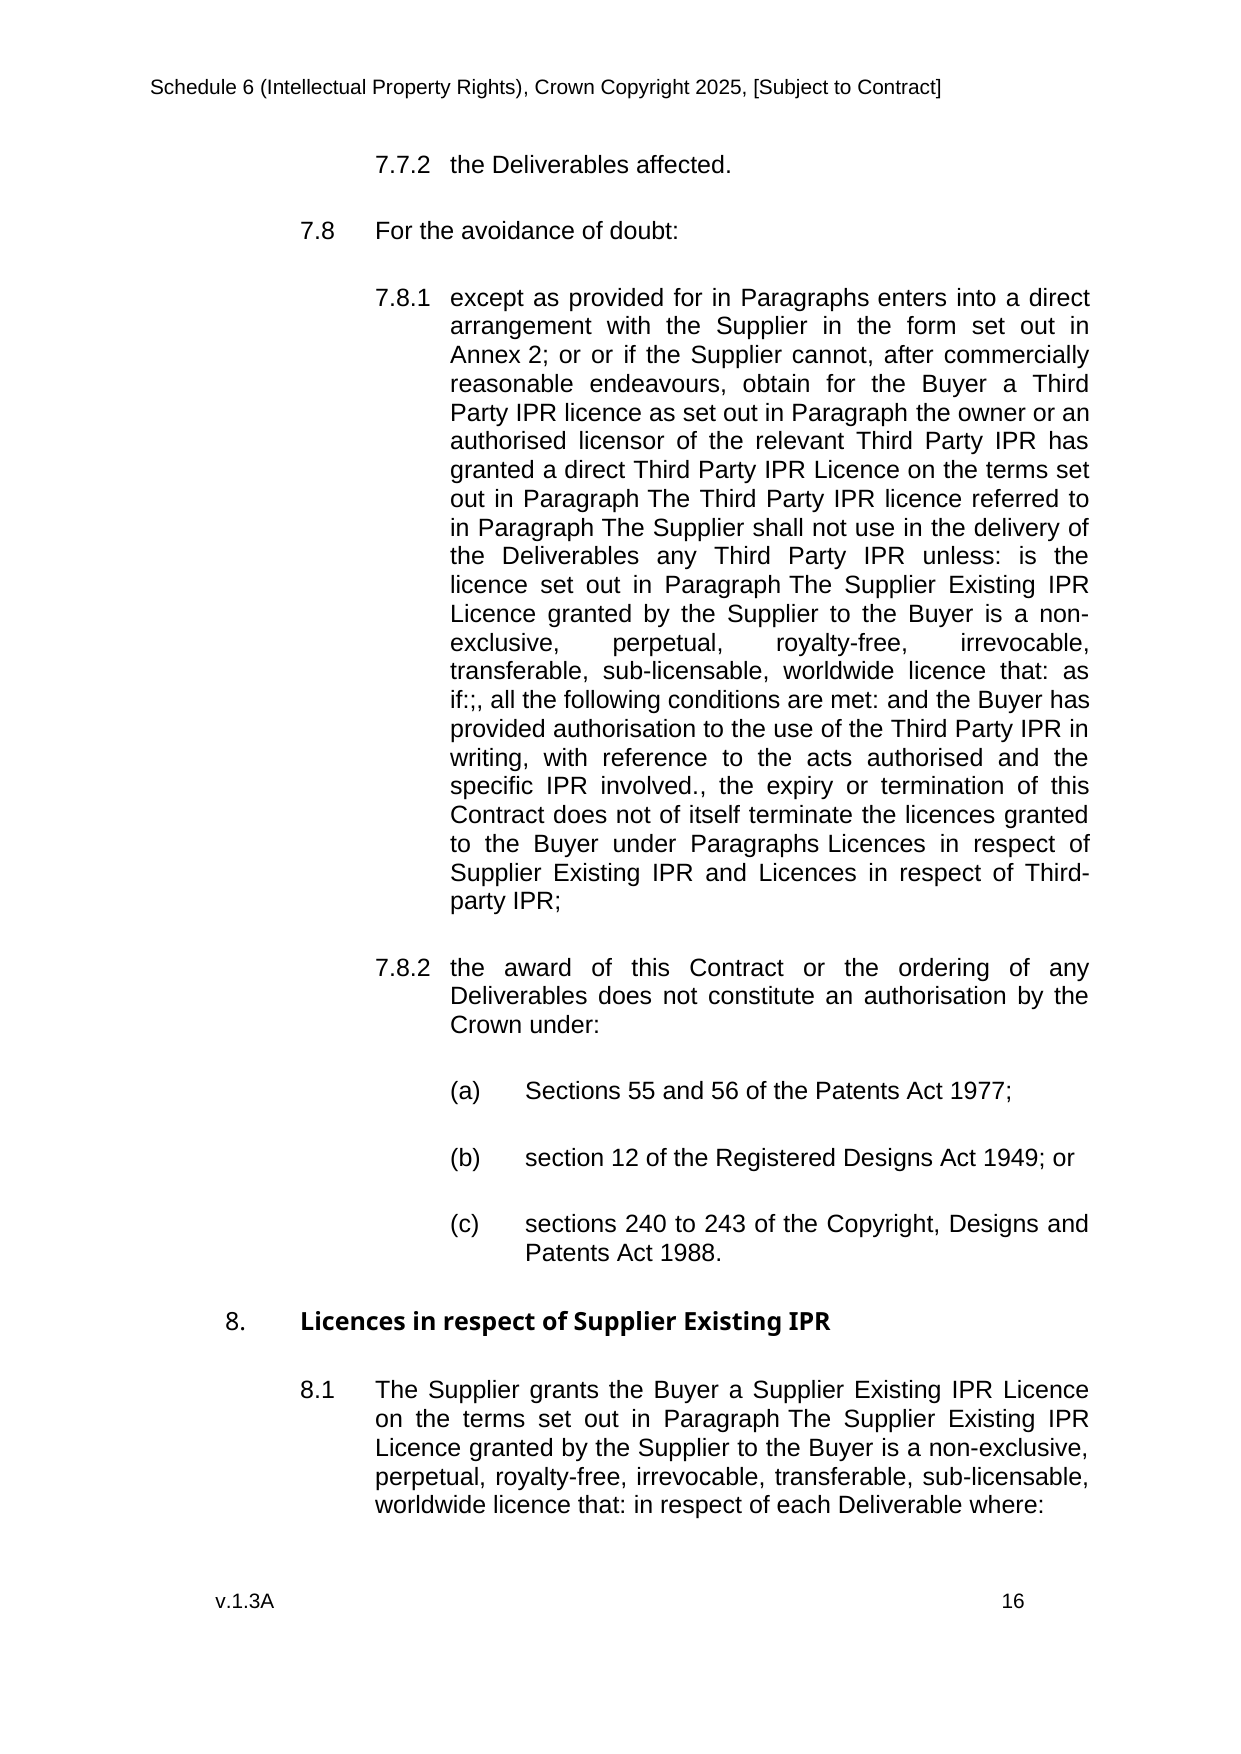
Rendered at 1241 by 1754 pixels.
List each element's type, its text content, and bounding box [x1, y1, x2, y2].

list section 12 of the Registered Designs Act 1949; or [450, 1142, 1090, 1171]
list The Supplier grants the Buyer a Supplier Existing IPR Licence on the terms set out in Paragraph The Supplier Existing IPR Licence granted by the Supplier to the Buyer is a non-exclusive, perpetual, royalty-free, irrevocable, transferable, sub-licensable, worldwide licence that: in respect of each Deliverable where: [300, 1375, 1090, 1519]
list For the avoidance of doubt: [300, 216, 1090, 245]
list the award of this Contract or the ordering of any Deliverables does not constitute an authorisation by the Crown under: [375, 952, 1090, 1039]
list the Deliverables affected. [375, 150, 1090, 179]
list Sections 55 and 56 of the Patents Act 1977; [450, 1076, 1090, 1105]
list except as provided for in Paragraphs enters into a direct arrangement with the Supplier in the form set out in Annex 2; or or if the Supplier cannot, after commercially reasonable endeavours, obtain for the Buyer a Third Party IPR licence as set out in Paragraph the owner or an authorised licensor of the relevant Third Party IPR has granted a direct Third Party IPR Licence on the terms set out in Paragraph The Third Party IPR licence referred to in Paragraph The Supplier shall not use in the delivery of the Deliverables any Third Party IPR unless: is the licence set out in Paragraph The Supplier Existing IPR Licence granted by the Supplier to the Buyer is a non-exclusive, perpetual, royalty-free, irrevocable, transferable, sub-licensable, worldwide licence that: as if:;, all the following conditions are met: and the Buyer has provided authorisation to the use of the Third Party IPR in writing, with reference to the acts authorised and the specific IPR involved., the expiry or termination of this Contract does not of itself terminate the licences granted to the Buyer under Paragraphs Licences in respect of Supplier Existing IPR and Licences in respect of Third-party IPR; [375, 282, 1090, 915]
list sections 240 to 243 of the Copyright, Designs and Patents Act 1988. [450, 1209, 1090, 1266]
subtitle Licences in respect of Supplier Existing IPR [225, 1304, 1090, 1338]
